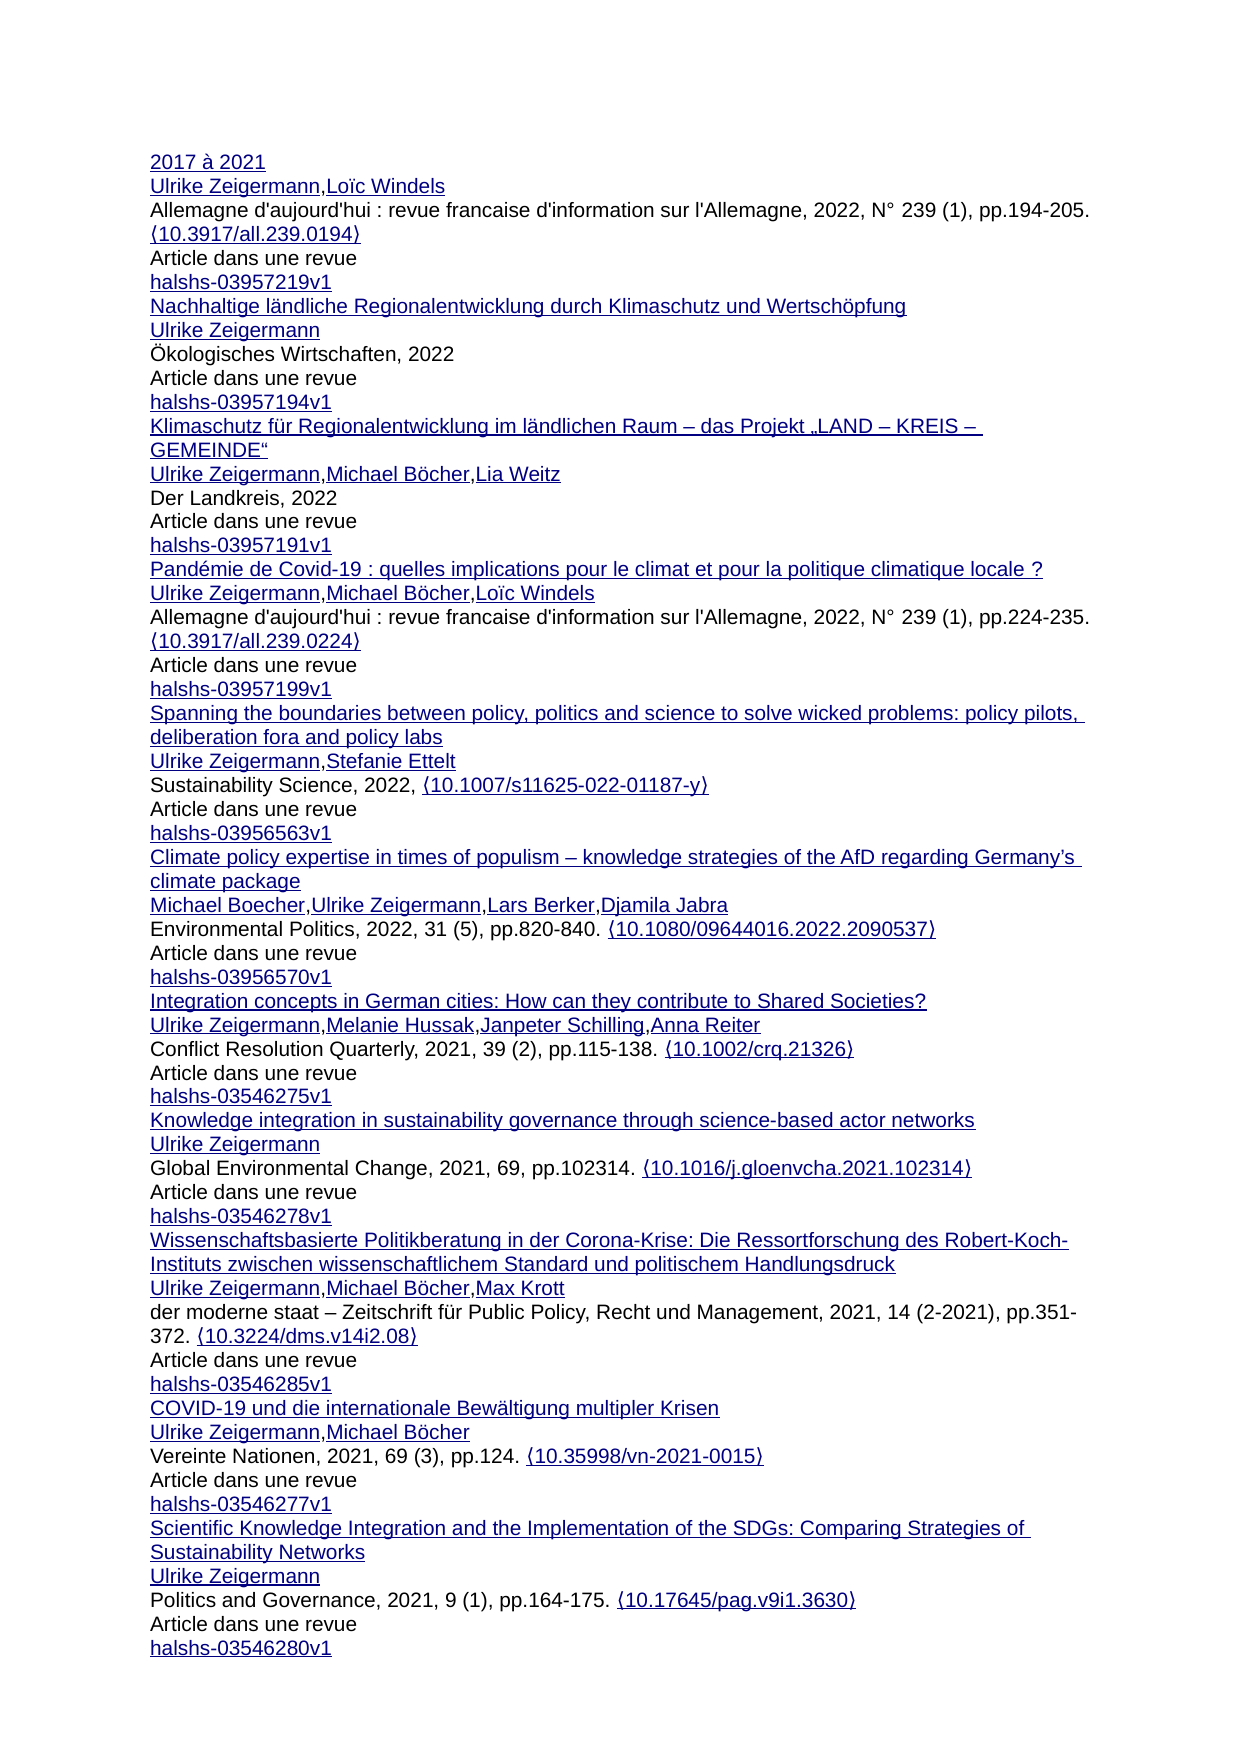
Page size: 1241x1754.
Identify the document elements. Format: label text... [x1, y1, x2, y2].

table_cell COVID-19 und die internationale Bewältigung multipler Krisen Ulrike Zeigermann,Michael Böcher Vereinte Nationen, 2021, 69 (3), pp.124. ⟨10.35998/vn-2021-0015⟩ Article dans une revue halshs-03546277v1 [150, 1396, 1090, 1516]
table_cell 2017 à 2021 Ulrike Zeigermann,Loïc Windels Allemagne d'aujourd'hui : revue francaise d'information sur l'Allemagne, 2022, N° 239 (1), pp.194-205. ⟨10.3917/all.239.0194⟩ Article dans une revue halshs-03957219v1 [150, 150, 1090, 294]
table_cell Knowledge integration in sustainability governance through science-based actor networks Ulrike Zeigermann Global Environmental Change, 2021, 69, pp.102314. ⟨10.1016/j.gloenvcha.2021.102314⟩ Article dans une revue halshs-03546278v1 [150, 1108, 1090, 1228]
table_cell Klimaschutz für Regionalentwicklung im ländlichen Raum – das Projekt „LAND – KREIS – GEMEINDE“ Ulrike Zeigermann,Michael Böcher,Lia Weitz Der Landkreis, 2022 Article dans une revue halshs-03957191v1 [150, 414, 1090, 557]
table_cell Wissenschaftsbasierte Politikberatung in der Corona-Krise: Die Ressortforschung des Robert-Koch-Instituts zwischen wissenschaftlichem Standard und politischem Handlungsdruck Ulrike Zeigermann,Michael Böcher,Max Krott der moderne staat – Zeitschrift für Public Policy, Recht und Management, 2021, 14 (2-2021), pp.351-372. ⟨10.3224/dms.v14i2.08⟩ Article dans une revue halshs-03546285v1 [150, 1228, 1090, 1396]
table_cell Scientific Knowledge Integration and the Implementation of the SDGs: Comparing Strategies of Sustainability Networks Ulrike Zeigermann Politics and Governance, 2021, 9 (1), pp.164-175. ⟨10.17645/pag.v9i1.3630⟩ Article dans une revue halshs-03546280v1 [150, 1516, 1090, 1659]
table_cell Nachhaltige ländliche Regionalentwicklung durch Klimaschutz und Wertschöpfung Ulrike Zeigermann Ökologisches Wirtschaften, 2022 Article dans une revue halshs-03957194v1 [150, 294, 1090, 413]
table_cell Pandémie de Covid-19 : quelles implications pour le climat et pour la politique climatique locale ? Ulrike Zeigermann,Michael Böcher,Loïc Windels Allemagne d'aujourd'hui : revue francaise d'information sur l'Allemagne, 2022, N° 239 (1), pp.224-235. ⟨10.3917/all.239.0224⟩ Article dans une revue halshs-03957199v1 [150, 557, 1090, 701]
table_cell Integration concepts in German cities: How can they contribute to Shared Societies? Ulrike Zeigermann,Melanie Hussak,Janpeter Schilling,Anna Reiter Conflict Resolution Quarterly, 2021, 39 (2), pp.115-138. ⟨10.1002/crq.21326⟩ Article dans une revue halshs-03546275v1 [150, 989, 1090, 1108]
table_cell Spanning the boundaries between policy, politics and science to solve wicked problems: policy pilots, deliberation fora and policy labs Ulrike Zeigermann,Stefanie Ettelt Sustainability Science, 2022, ⟨10.1007/s11625-022-01187-y⟩ Article dans une revue halshs-03956563v1 [150, 701, 1090, 845]
table_cell Climate policy expertise in times of populism – knowledge strategies of the AfD regarding Germany’s climate package Michael Boecher,Ulrike Zeigermann,Lars Berker,Djamila Jabra Environmental Politics, 2022, 31 (5), pp.820-840. ⟨10.1080/09644016.2022.2090537⟩ Article dans une revue halshs-03956570v1 [150, 845, 1090, 988]
